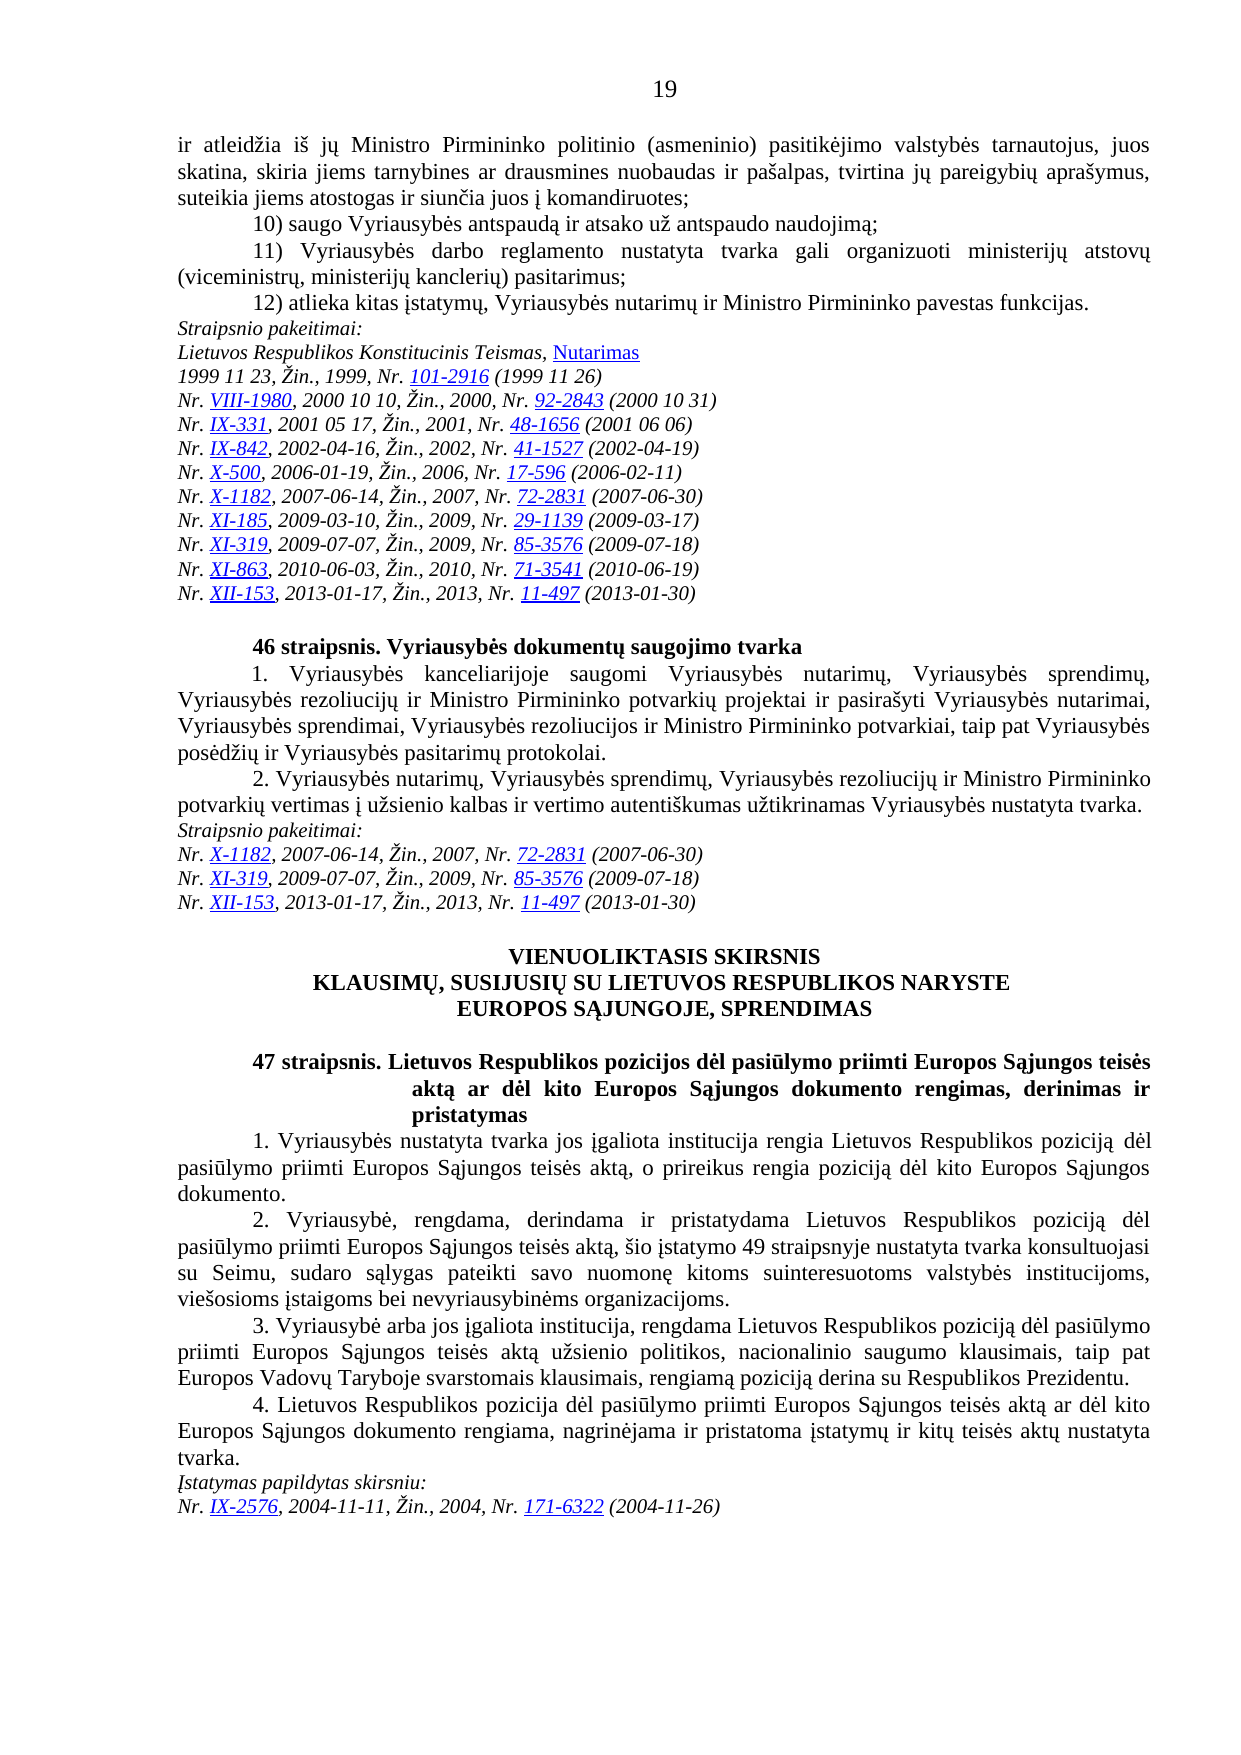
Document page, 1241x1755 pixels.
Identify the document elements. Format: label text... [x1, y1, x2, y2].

text Nr. XI-185, 2009-03-10, Žin., 2009, Nr. 29-1139 (2009-03-17) [177, 508, 1152, 532]
text 46 straipsnis. Vyriausybės dokumentų saugojimo tvarka [177, 633, 1152, 660]
text Nr. IX-842, 2002-04-16, Žin., 2002, Nr. 41-1527 (2002-04-19) [177, 436, 1152, 460]
text Nr. IX-2576, 2004-11-11, Žin., 2004, Nr. 171-6322 (2004-11-26) [177, 1494, 1152, 1518]
text 1. Vyriausybės nustatyta tvarka jos įgaliota institucija rengia Lietuvos Respublikos poziciją dėl pasiūlymo priimti Europos Sąjungos teisės aktą, o prireikus rengia poziciją dėl kito Europos Sąjungos dokumento. [177, 1127, 1152, 1206]
text 3. Vyriausybė arba jos įgaliota institucija, rengdama Lietuvos Respublikos poziciją dėl pasiūlymo priimti Europos Sąjungos teisės aktą užsienio politikos, nacionalinio saugumo klausimais, taip pat Europos Vadovų Taryboje svarstomais klausimais, rengiamą poziciją derina su Respublikos Prezidentu. [177, 1312, 1152, 1391]
text 2. Vyriausybės nutarimų, Vyriausybės sprendimų, Vyriausybės rezoliucijų ir Ministro Pirmininko potvarkių vertimas į užsienio kalbas ir vertimo autentiškumas užtikrinamas Vyriausybės nustatyta tvarka. [177, 765, 1152, 818]
text Straipsnio pakeitimai: [177, 316, 1152, 340]
text Nr. X-500, 2006-01-19, Žin., 2006, Nr. 17-596 (2006-02-11) [177, 460, 1152, 484]
text 12) atlieka kitas įstatymų, Vyriausybės nutarimų ir Ministro Pirmininko pavestas funkcijas. [177, 289, 1152, 316]
text Nr. VIII-1980, 2000 10 10, Žin., 2000, Nr. 92-2843 (2000 10 31) [177, 388, 1152, 412]
text Nr. XII-153, 2013-01-17, Žin., 2013, Nr. 11-497 (2013-01-30) [177, 890, 1152, 914]
text 10) saugo Vyriausybės antspaudą ir atsako už antspaudo naudojimą; [177, 210, 1152, 237]
text 2. Vyriausybė, rengdama, derindama ir pristatydama Lietuvos Respublikos poziciją dėl pasiūlymo priimti Europos Sąjungos teisės aktą, šio įstatymo 49 straipsnyje nustatyta tvarka konsultuojasi su Seimu, sudaro sąlygas pateikti savo nuomonę kitoms suinteresuotoms valstybės institucijoms, viešosioms įstaigoms bei nevyriausybinėms organizacijoms. [177, 1206, 1152, 1312]
text Nr. XI-319, 2009-07-07, Žin., 2009, Nr. 85-3576 (2009-07-18) [177, 532, 1152, 556]
text 4. Lietuvos Respublikos pozicija dėl pasiūlymo priimti Europos Sąjungos teisės aktą ar dėl kito Europos Sąjungos dokumento rengiama, nagrinėjama ir pristatoma įstatymų ir kitų teisės aktų nustatyta tvarka. [177, 1391, 1152, 1470]
text 1. Vyriausybės kanceliarijoje saugomi Vyriausybės nutarimų, Vyriausybės sprendimų, Vyriausybės rezoliucijų ir Ministro Pirmininko potvarkių projektai ir pasirašyti Vyriausybės nutarimai, Vyriausybės sprendimai, Vyriausybės rezoliucijos ir Ministro Pirmininko potvarkiai, taip pat Vyriausybės posėdžių ir Vyriausybės pasitarimų protokolai. [177, 660, 1152, 765]
text Nr. XI-863, 2010-06-03, Žin., 2010, Nr. 71-3541 (2010-06-19) [177, 556, 1152, 581]
text Nr. IX-331, 2001 05 17, Žin., 2001, Nr. 48-1656 (2001 06 06) [177, 412, 1152, 436]
text Straipsnio pakeitimai: [177, 818, 1152, 842]
text ir atleidžia iš jų Ministro Pirmininko politinio (asmeninio) pasitikėjimo valstybės tarnautojus, juos skatina, skiria jiems tarnybines ar drausmines nuobaudas ir pašalpas, tvirtina jų pareigybių aprašymus, suteikia jiems atostogas ir siunčia juos į komandiruotes; [177, 131, 1152, 210]
text Nr. XI-319, 2009-07-07, Žin., 2009, Nr. 85-3576 (2009-07-18) [177, 866, 1152, 890]
text 47 straipsnis. Lietuvos Respublikos pozicijos dėl pasiūlymo priimti Europos Sąjungos teisės aktą ar dėl kito Europos Sąjungos dokumento rengimas, derinimas ir pristatymas [252, 1048, 1152, 1127]
text Lietuvos Respublikos Konstitucinis Teismas, Nutarimas [177, 340, 1152, 364]
text Nr. X-1182, 2007-06-14, Žin., 2007, Nr. 72-2831 (2007-06-30) [177, 842, 1152, 866]
text Įstatymas papildytas skirsniu: [177, 1470, 1152, 1494]
text KLAUSIMŲ, SUSIJUSIŲ SU LIETUVOS RESPUBLIKOS NARYSTE EUROPOS SĄJUNGOJE, SPRENDIMAS [177, 969, 1152, 1022]
text Nr. XII-153, 2013-01-17, Žin., 2013, Nr. 11-497 (2013-01-30) [177, 581, 1152, 604]
text Nr. X-1182, 2007-06-14, Žin., 2007, Nr. 72-2831 (2007-06-30) [177, 484, 1152, 508]
text 1999 11 23, Žin., 1999, Nr. 101-2916 (1999 11 26) [177, 364, 1152, 388]
text 11) Vyriausybės darbo reglamento nustatyta tvarka gali organizuoti ministerijų atstovų (viceministrų, ministerijų kanclerių) pasitarimus; [177, 237, 1152, 289]
text VIENUOLIKTASIS SKIRSNIS [177, 943, 1152, 969]
